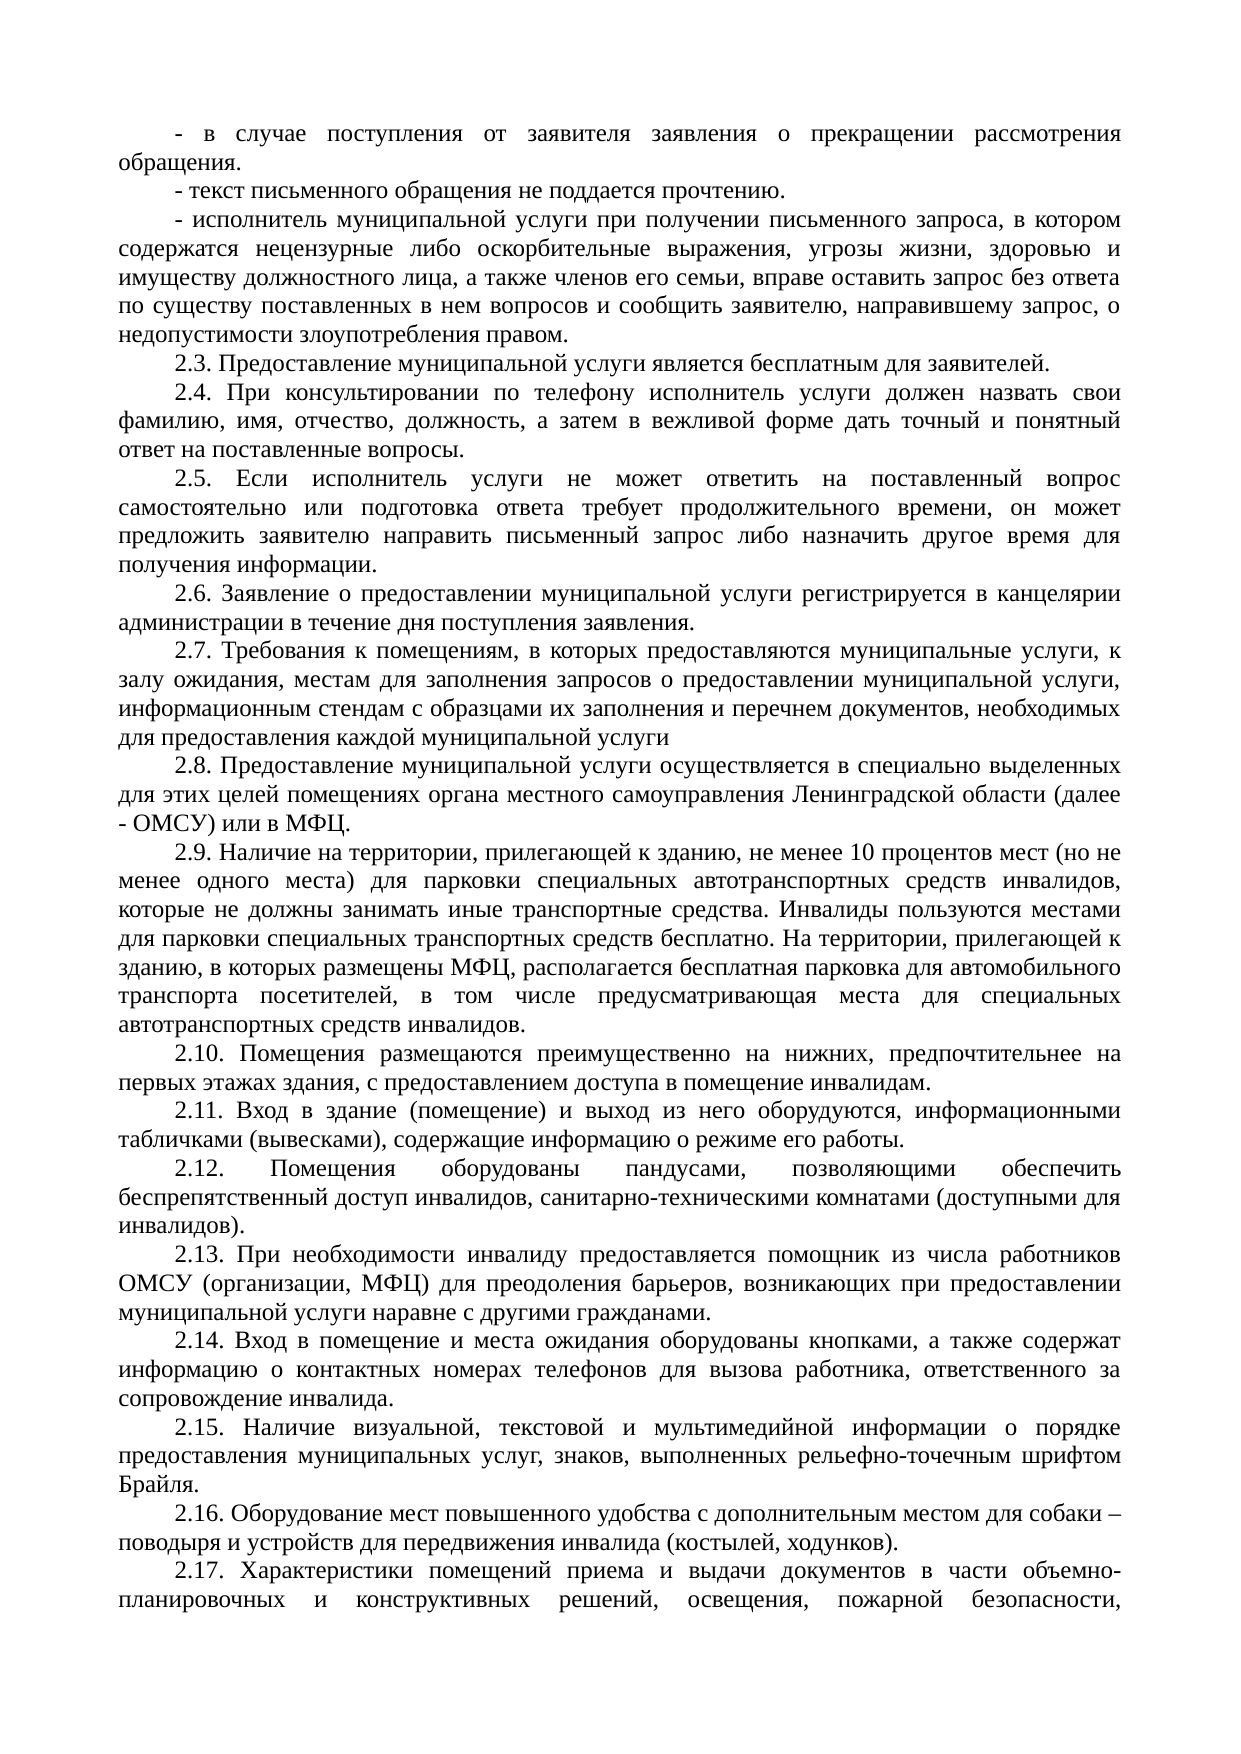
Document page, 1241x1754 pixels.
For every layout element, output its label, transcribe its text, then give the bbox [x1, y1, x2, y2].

text 2.12. Помещения оборудованы пандусами, позволяющими обеспечить беспрепятственный доступ инвалидов, санитарно-техническими комнатами (доступными для инвалидов). [118, 1153, 1122, 1239]
text 2.17. Характеристики помещений приема и выдачи документов в части объемно-планировочных и конструктивных решений, освещения, пожарной безопасности, [118, 1556, 1122, 1613]
text - исполнитель муниципальной услуги при получении письменного запроса, в котором содержатся нецензурные либо оскорбительные выражения, угрозы жизни, здоровью и имуществу должностного лица, а также членов его семьи, вправе оставить запрос без ответа по существу поставленных в нем вопросов и сообщить заявителю, направившему запрос, о недопустимости злоупотребления правом. [118, 204, 1122, 348]
text 2.6. Заявление о предоставлении муниципальной услуги регистрируется в канцелярии администрации в течение дня поступления заявления. [118, 578, 1122, 636]
text 2.5. Если исполнитель услуги не может ответить на поставленный вопрос самостоятельно или подготовка ответа требует продолжительного времени, он может предложить заявителю направить письменный запрос либо назначить другое время для получения информации. [118, 463, 1122, 578]
text 2.8. Предоставление муниципальной услуги осуществляется в специально выделенных для этих целей помещениях органа местного самоуправления Ленинградской области (далее - ОМСУ) или в МФЦ. [118, 751, 1122, 837]
text 2.16. Оборудование мест повышенного удобства с дополнительным местом для собаки – поводыря и устройств для передвижения инвалида (костылей, ходунков). [118, 1498, 1122, 1556]
text 2.11. Вход в здание (помещение) и выход из него оборудуются, информационными табличками (вывесками), содержащие информацию о режиме его работы. [118, 1096, 1122, 1153]
text 2.14. Вход в помещение и места ожидания оборудованы кнопками, а также содержат информацию о контактных номерах телефонов для вызова работника, ответственного за сопровождение инвалида. [118, 1326, 1122, 1412]
text 2.9. Наличие на территории, прилегающей к зданию, не менее 10 процентов мест (но не менее одного места) для парковки специальных автотранспортных средств инвалидов, которые не должны занимать иные транспортные средства. Инвалиды пользуются местами для парковки специальных транспортных средств бесплатно. На территории, прилегающей к зданию, в которых размещены МФЦ, располагается бесплатная парковка для автомобильного транспорта посетителей, в том числе предусматривающая места для специальных автотранспортных средств инвалидов. [118, 837, 1122, 1038]
text 2.13. При необходимости инвалиду предоставляется помощник из числа работников ОМСУ (организации, МФЦ) для преодоления барьеров, возникающих при предоставлении муниципальной услуги наравне с другими гражданами. [118, 1239, 1122, 1326]
text - в случае поступления от заявителя заявления о прекращении рассмотрения обращения. [118, 118, 1122, 176]
text 2.10. Помещения размещаются преимущественно на нижних, предпочтительнее на первых этажах здания, с предоставлением доступа в помещение инвалидам. [118, 1038, 1122, 1096]
text 2.15. Наличие визуальной, текстовой и мультимедийной информации о порядке предоставления муниципальных услуг, знаков, выполненных рельефно-точечным шрифтом Брайля. [118, 1412, 1122, 1498]
text 2.3. Предоставление муниципальной услуги является бесплатным для заявителей. [118, 348, 1122, 377]
text - текст письменного обращения не поддается прочтению. [118, 176, 1122, 204]
text 2.4. При консультировании по телефону исполнитель услуги должен назвать свои фамилию, имя, отчество, должность, а затем в вежливой форме дать точный и понятный ответ на поставленные вопросы. [118, 377, 1122, 463]
text 2.7. Требования к помещениям, в которых предоставляются муниципальные услуги, к залу ожидания, местам для заполнения запросов о предоставлении муниципальной услуги, информационным стендам с образцами их заполнения и перечнем документов, необходимых для предоставления каждой муниципальной услуги [118, 636, 1122, 751]
